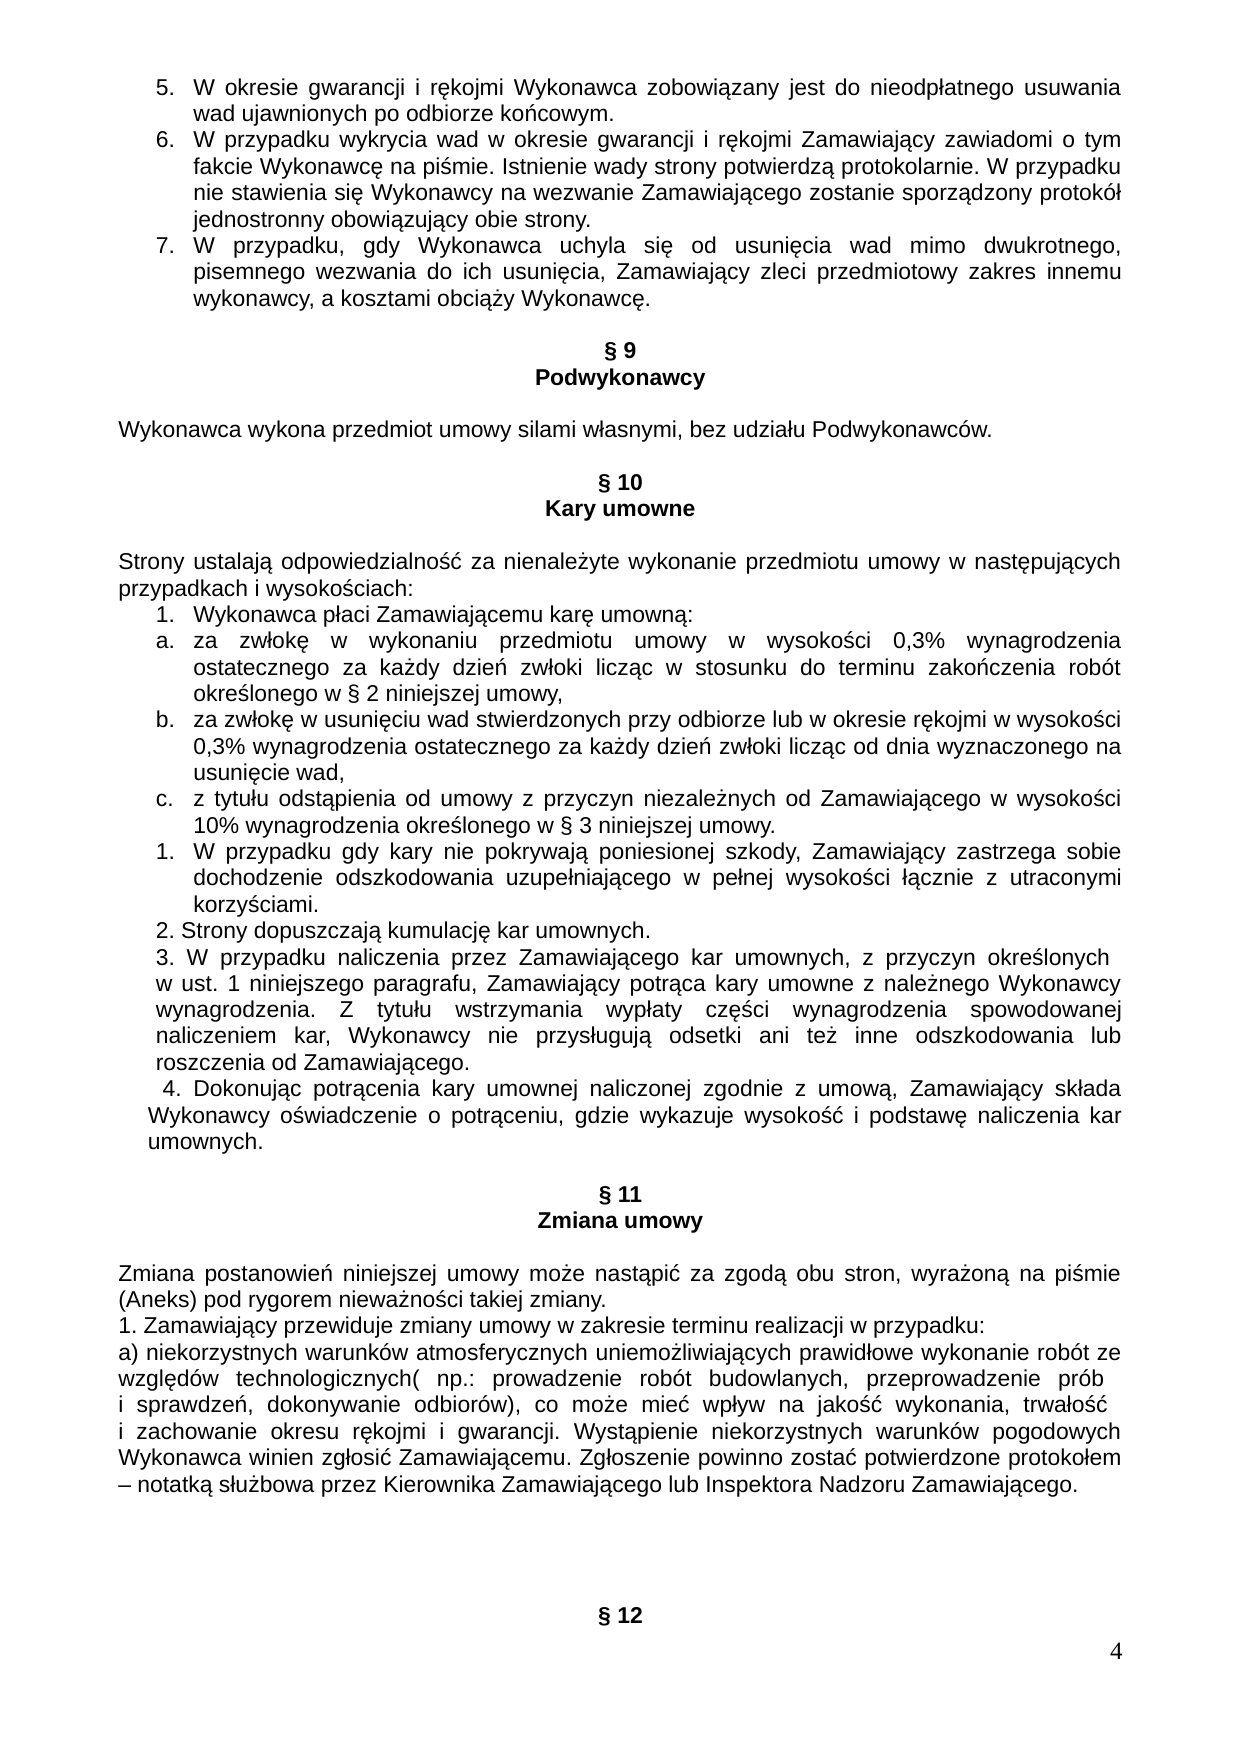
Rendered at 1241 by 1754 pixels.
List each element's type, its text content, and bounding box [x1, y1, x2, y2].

list W przypadku wykrycia wad w okresie gwarancji i rękojmi Zamawiający zawiadomi o tym fakcie Wykonawcę na piśmie. Istnienie wady strony potwierdzą protokolarnie. W przypadku nie stawienia się Wykonawcy na wezwanie Zamawiającego zostanie sporządzony protokół jednostronny obowiązujący obie strony. [156, 126, 1122, 232]
text Zmiana umowy [118, 1207, 1122, 1233]
text Strony ustalają odpowiedzialność za nienależyte wykonanie przedmiotu umowy w następujących przypadkach i wysokościach: [118, 548, 1122, 601]
text § 9 [118, 337, 1122, 364]
text § 12 [118, 1602, 1122, 1629]
text 1. Zamawiający przewiduje zmiany umowy w zakresie terminu realizacji w przypadku: [118, 1312, 1122, 1339]
list za zwłokę w wykonaniu przedmiotu umowy w wysokości 0,3% wynagrodzenia ostatecznego za każdy dzień zwłoki licząc w stosunku do terminu zakończenia robót określonego w § 2 niniejszej umowy, [156, 627, 1122, 706]
text § 11 [118, 1181, 1122, 1207]
text 3. W przypadku naliczenia przez Zamawiającego kar umownych, z przyczyn określonych w ust. 1 niniejszego paragrafu, Zamawiający potrąca kary umowne z należnego Wykonawcy wynagrodzenia. Z tytułu wstrzymania wypłaty części wynagrodzenia spowodowanej naliczeniem kar, Wykonawcy nie przysługują odsetki ani też inne odszkodowania lub roszczenia od Zamawiającego. [156, 943, 1122, 1075]
list W przypadku, gdy Wykonawca uchyla się od usunięcia wad mimo dwukrotnego, pisemnego wezwania do ich usunięcia, Zamawiający zleci przedmiotowy zakres innemu wykonawcy, a kosztami obciąży Wykonawcę. [156, 232, 1122, 311]
text a) niekorzystnych warunków atmosferycznych uniemożliwiających prawidłowe wykonanie robót ze względów technologicznych( np.: prowadzenie robót budowlanych, przeprowadzenie prób i sprawdzeń, dokonywanie odbiorów), co może mieć wpływ na jakość wykonania, trwałość i zachowanie okresu rękojmi i gwarancji. Wystąpienie niekorzystnych warunków pogodowych Wykonawca winien zgłosić Zamawiającemu. Zgłoszenie powinno zostać potwierdzone protokołem – notatką służbowa przez Kierownika Zamawiającego lub Inspektora Nadzoru Zamawiającego. [118, 1339, 1122, 1497]
list z tytułu odstąpienia od umowy z przyczyn niezależnych od Zamawiającego w wysokości 10% wynagrodzenia określonego w § 3 niniejszej umowy. [156, 785, 1122, 838]
list W przypadku gdy kary nie pokrywają poniesionej szkody, Zamawiający zastrzega sobie dochodzenie odszkodowania uzupełniającego w pełnej wysokości łącznie z utraconymi korzyściami. [156, 838, 1122, 917]
list za zwłokę w usunięciu wad stwierdzonych przy odbiorze lub w okresie rękojmi w wysokości 0,3% wynagrodzenia ostatecznego za każdy dzień zwłoki licząc od dnia wyznaczonego na usunięcie wad, [156, 706, 1122, 785]
text Podwykonawcy [118, 364, 1122, 390]
text Kary umowne [118, 495, 1122, 522]
text 2. Strony dopuszczają kumulację kar umownych. [156, 917, 1122, 943]
text Wykonawca wykona przedmiot umowy silami własnymi, bez udziału Podwykonawców. [118, 416, 1122, 443]
text § 10 [118, 469, 1122, 495]
text 4. Dokonując potrącenia kary umownej naliczonej zgodnie z umową, Zamawiający składa Wykonawcy oświadczenie o potrąceniu, gdzie wykazuje wysokość i podstawę naliczenia kar umownych. [148, 1075, 1122, 1154]
list Wykonawca płaci Zamawiającemu karę umowną: [156, 601, 1122, 627]
text Zmiana postanowień niniejszej umowy może nastąpić za zgodą obu stron, wyrażoną na piśmie (Aneks) pod rygorem nieważności takiej zmiany. [118, 1260, 1122, 1312]
list W okresie gwarancji i rękojmi Wykonawca zobowiązany jest do nieodpłatnego usuwania wad ujawnionych po odbiorze końcowym. [156, 74, 1122, 126]
